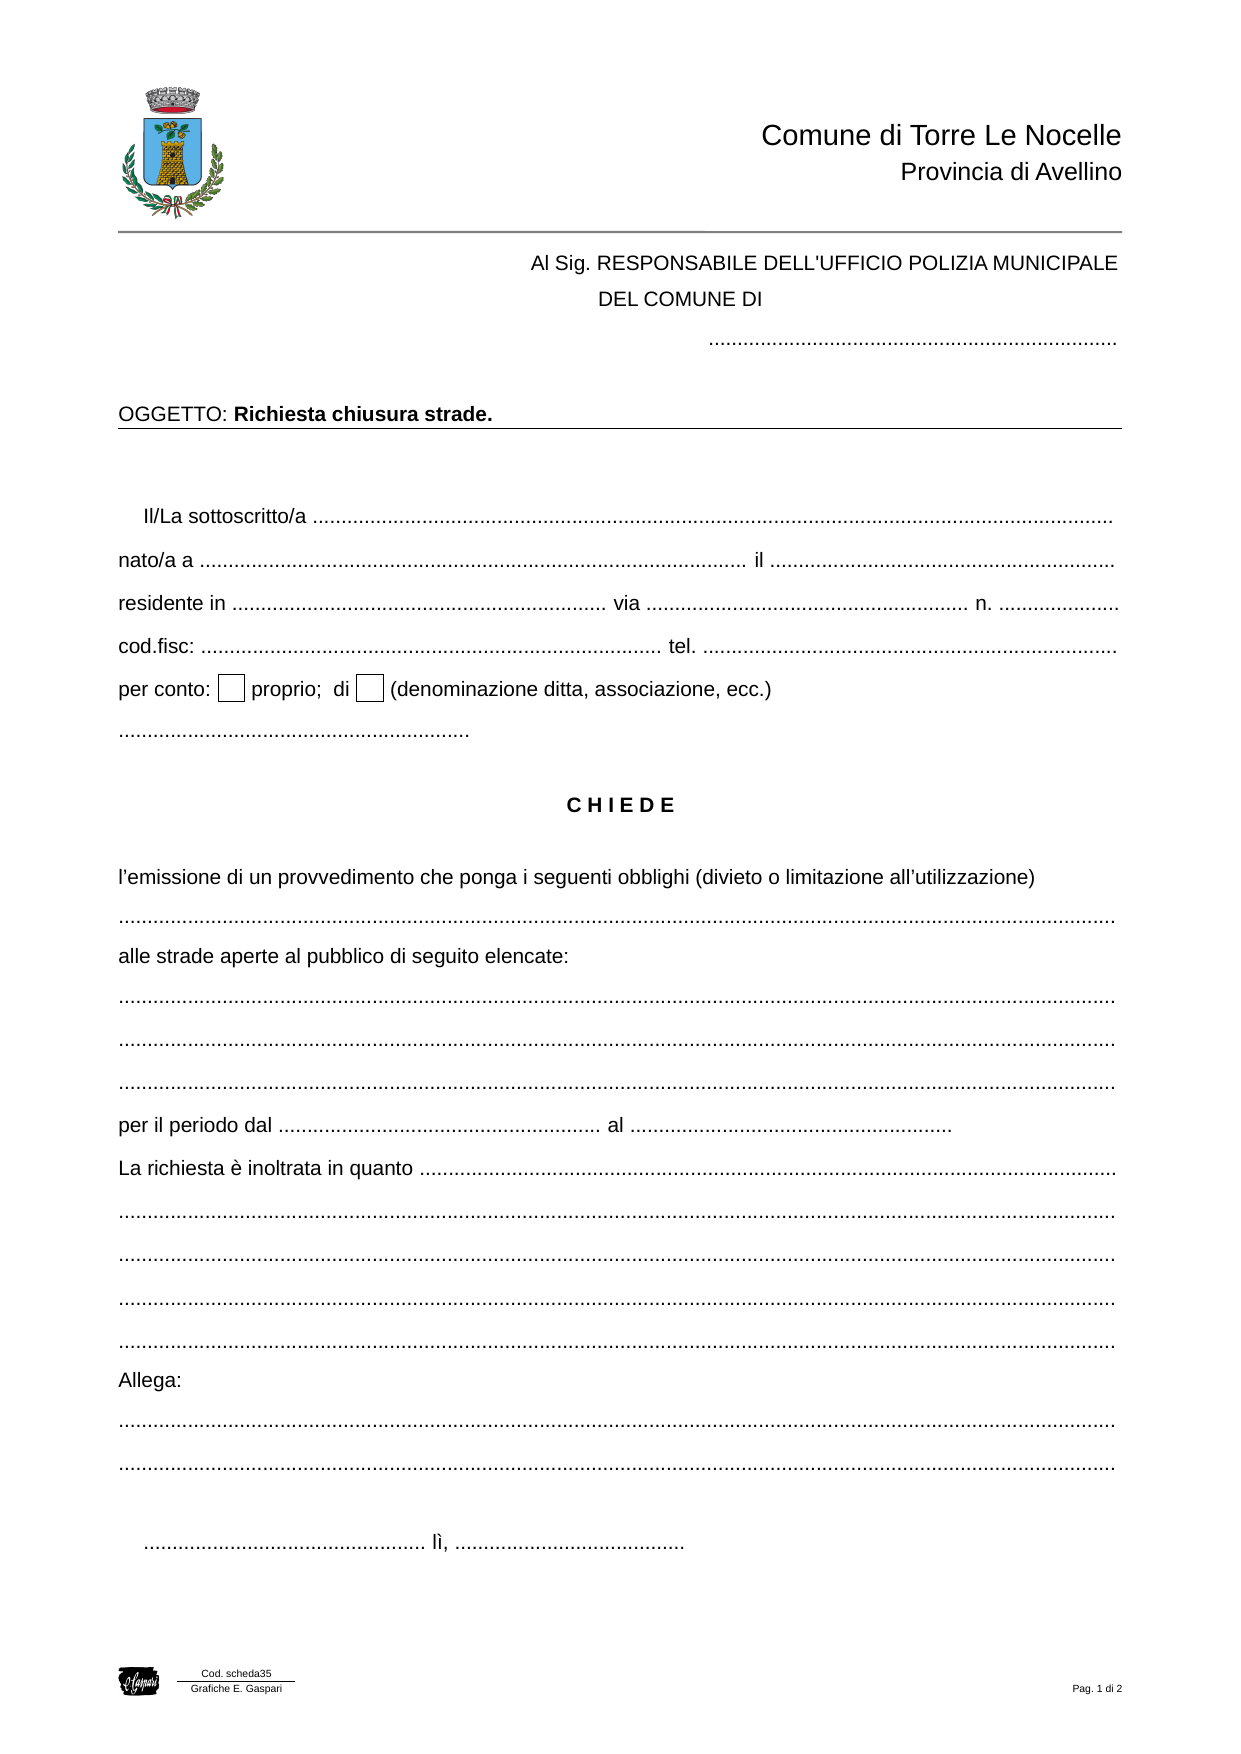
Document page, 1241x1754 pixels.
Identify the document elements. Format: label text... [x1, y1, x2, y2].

text ............................................................................................................................................................................. [118, 1195, 1122, 1224]
picture [122, 87, 224, 219]
text per conto: proprio; di (denominazione ditta, associazione, ecc.) ............................................................. [118, 673, 1122, 742]
text ............................................................................................................................................................................. [118, 1238, 1122, 1267]
text ............................................................................................................................................................................. [118, 1282, 1122, 1310]
picture [118, 1666, 160, 1696]
text ................................................. lì, ........................................ [143, 1526, 1122, 1555]
text DEL COMUNE DI [598, 287, 1122, 311]
text l’emissione di un provvedimento che ponga i seguenti obblighi (divieto o limitazione all’utilizzazione) ............................................................................................................................................................................. [118, 865, 1122, 929]
text Il/La sottoscritto/a ........................................................................................................................................... [118, 501, 1122, 529]
text OGGETTO: Richiesta chiusura strade. [118, 402, 1122, 428]
text ............................................................................................................................................................................. [118, 1023, 1122, 1052]
text Al Sig. RESPONSABILE DELL'UFFICIO POLIZIA MUNICIPALE [531, 251, 1122, 274]
text residente in ................................................................. via ........................................................ n. ..................... [118, 587, 1122, 616]
text ............................................................................................................................................................................. [118, 1066, 1122, 1095]
text nato/a a ............................................................................................... il ............................................................ [118, 544, 1122, 572]
text ............................................................................................................................................................................. [118, 1447, 1122, 1476]
text per il periodo dal ........................................................ al ........................................................ [118, 1109, 1122, 1138]
text C H I E D E [118, 793, 1122, 817]
text La richiesta è inoltrata in quanto ......................................................................................................................... [118, 1152, 1122, 1181]
text ............................................................................................................................................................................. [118, 1404, 1122, 1432]
text ............................................................................................................................................................................. [118, 1325, 1122, 1353]
text Allega: [118, 1368, 1122, 1392]
text ............................................................................................................................................................................. [118, 980, 1122, 1008]
text alle strade aperte al pubblico di seguito elencate: [118, 944, 1122, 968]
text ....................................................................... [708, 322, 1122, 351]
text Provincia di Avellino [224, 157, 1122, 185]
text Comune di Torre Le Nocelle [224, 118, 1122, 152]
text cod.fisc: ................................................................................ tel. ........................................................................ [118, 630, 1122, 659]
